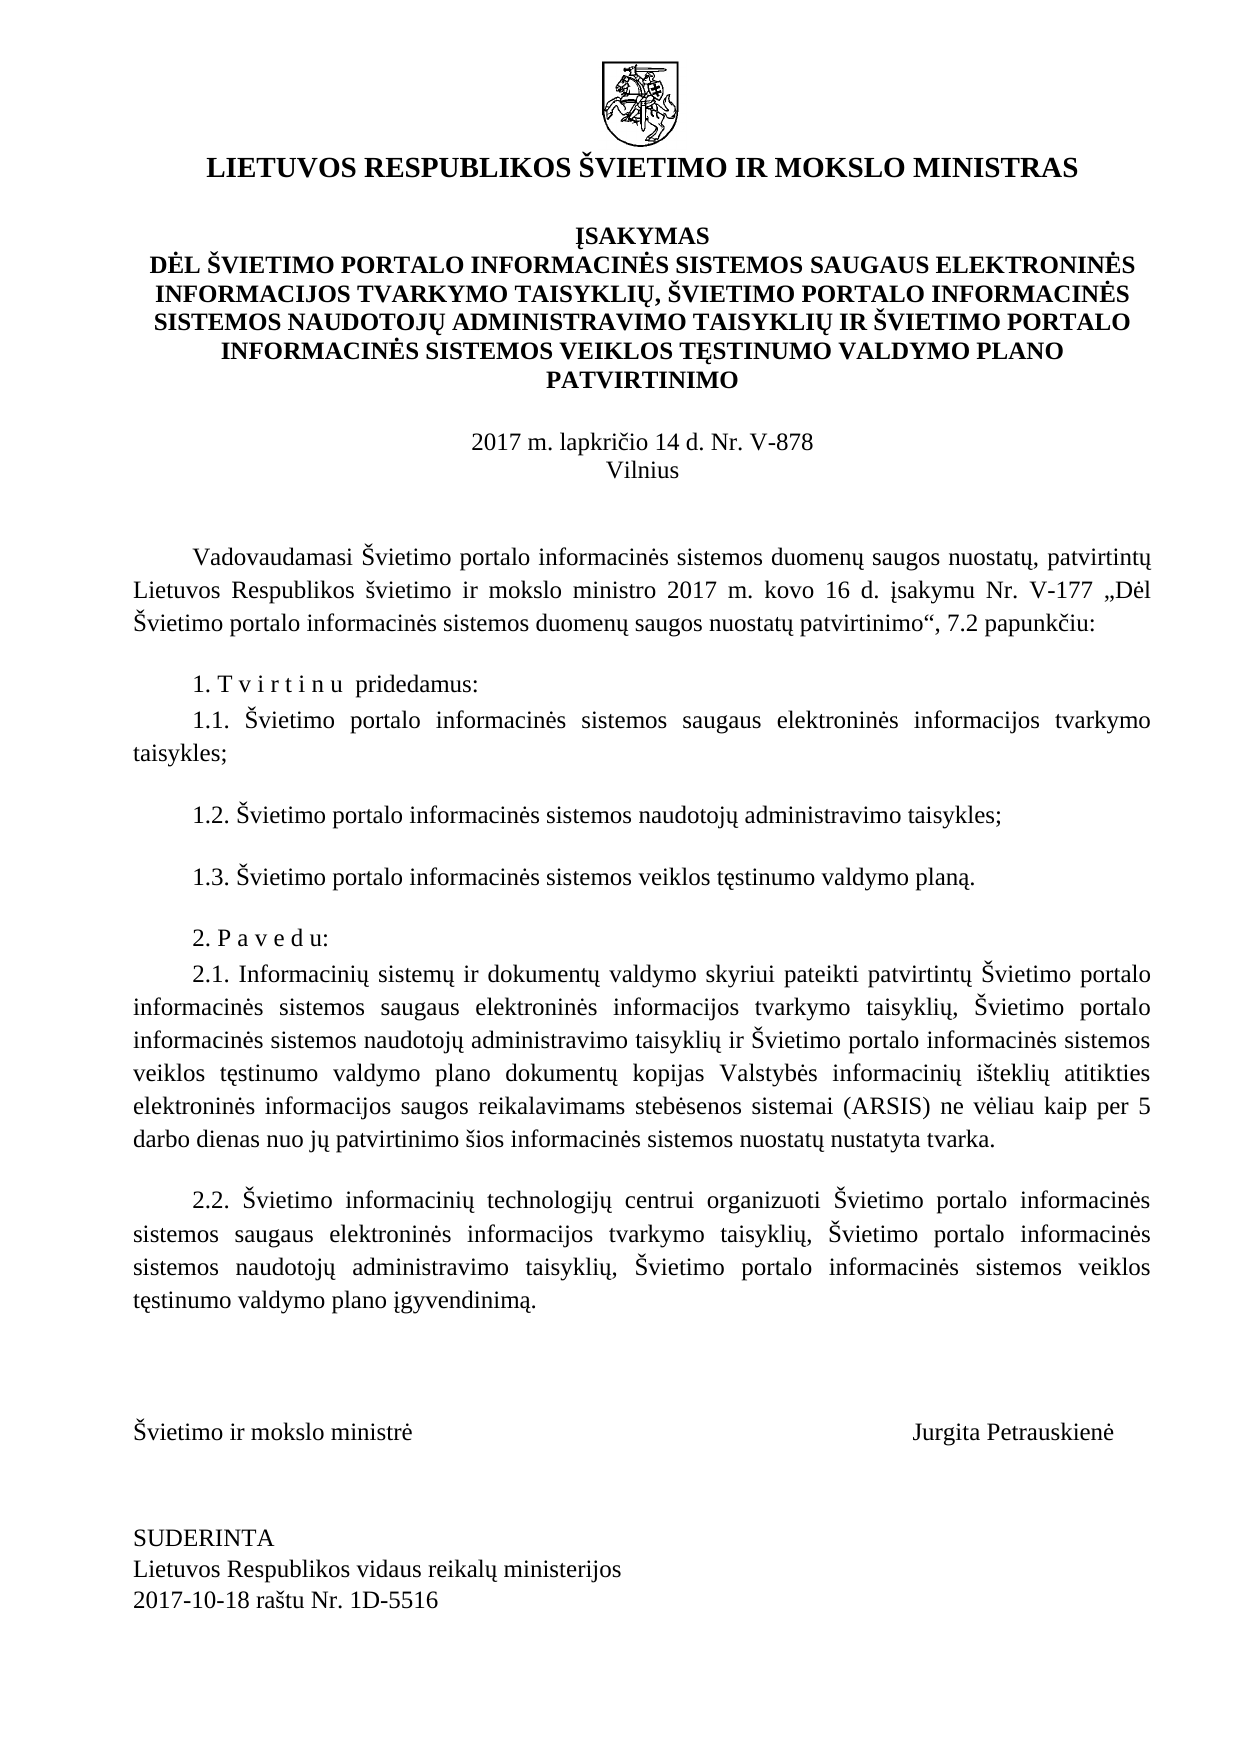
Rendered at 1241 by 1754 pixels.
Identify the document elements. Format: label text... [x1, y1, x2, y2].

text 1. T v i r t i n u pridedamus: [133, 669, 1152, 698]
text Vadovaudamasi Švietimo portalo informacinės sistemos duomenų saugos nuostatų, patvirtintų Lietuvos Respublikos švietimo ir mokslo ministro 2017 m. kovo 16 d. įsakymu Nr. V-177 „Dėl Švietimo portalo informacinės sistemos duomenų saugos nuostatų patvirtinimo“, 7.2 papunkčiu: [133, 542, 1152, 637]
text LIETUVOS RESPUBLIKOS ŠVIETIMO IR MOKSLO MINISTRAS [133, 150, 1152, 183]
text Švietimo ir mokslo ministrė Jurgita Petrauskienė [133, 1417, 1152, 1446]
text 2.2. Švietimo informacinių technologijų centrui organizuoti Švietimo portalo informacinės sistemos saugaus elektroninės informacijos tvarkymo taisyklių, Švietimo portalo informacinės sistemos naudotojų administravimo taisyklių, Švietimo portalo informacinės sistemos veiklos tęstinumo valdymo plano įgyvendinimą. [133, 1186, 1152, 1313]
text 2. P a v e d u: [133, 923, 1152, 952]
text 1.3. Švietimo portalo informacinės sistemos veiklos tęstinumo valdymo planą. [133, 862, 1152, 890]
text DĖL ŠVIETIMO PORTALO INFORMACINĖS SISTEMOS SAUGAUS ELEKTRONINĖS INFORMACIJOS TVARKYMO TAISYKLIŲ, ŠVIETIMO PORTALO INFORMACINĖS SISTEMOS NAUDOTOJŲ ADMINISTRAVIMO TAISYKLIŲ IR ŠVIETIMO PORTALO INFORMACINĖS SISTEMOS VEIKLOS TĘSTINUMO VALDYMO PLANO PATVIRTINIMO [133, 250, 1152, 394]
text Vilnius [133, 456, 1152, 484]
text 2017-10-18 raštu Nr. 1D-5516 [133, 1585, 1152, 1614]
text Lietuvos Respublikos vidaus reikalų ministerijos [133, 1554, 1152, 1583]
text SUDERINTA [133, 1523, 1152, 1552]
text 2017 m. lapkričio 14 d. Nr. V-878 [133, 427, 1152, 456]
text 1.1. Švietimo portalo informacinės sistemos saugaus elektroninės informacijos tvarkymo taisykles; [133, 705, 1152, 767]
text 2.1. Informacinių sistemų ir dokumentų valdymo skyriui pateikti patvirtintų Švietimo portalo informacinės sistemos saugaus elektroninės informacijos tvarkymo taisyklių, Švietimo portalo informacinės sistemos naudotojų administravimo taisyklių ir Švietimo portalo informacinės sistemos veiklos tęstinumo valdymo plano dokumentų kopijas Valstybės informacinių išteklių atitikties elektroninės informacijos saugos reikalavimams stebėsenos sistemai (ARSIS) ne vėliau kaip per 5 darbo dienas nuo jų patvirtinimo šios informacinės sistemos nuostatų nustatyta tvarka. [133, 959, 1152, 1153]
text 1.2. Švietimo portalo informacinės sistemos naudotojų administravimo taisykles; [133, 800, 1152, 828]
text ĮSAKYMAS [133, 221, 1152, 250]
